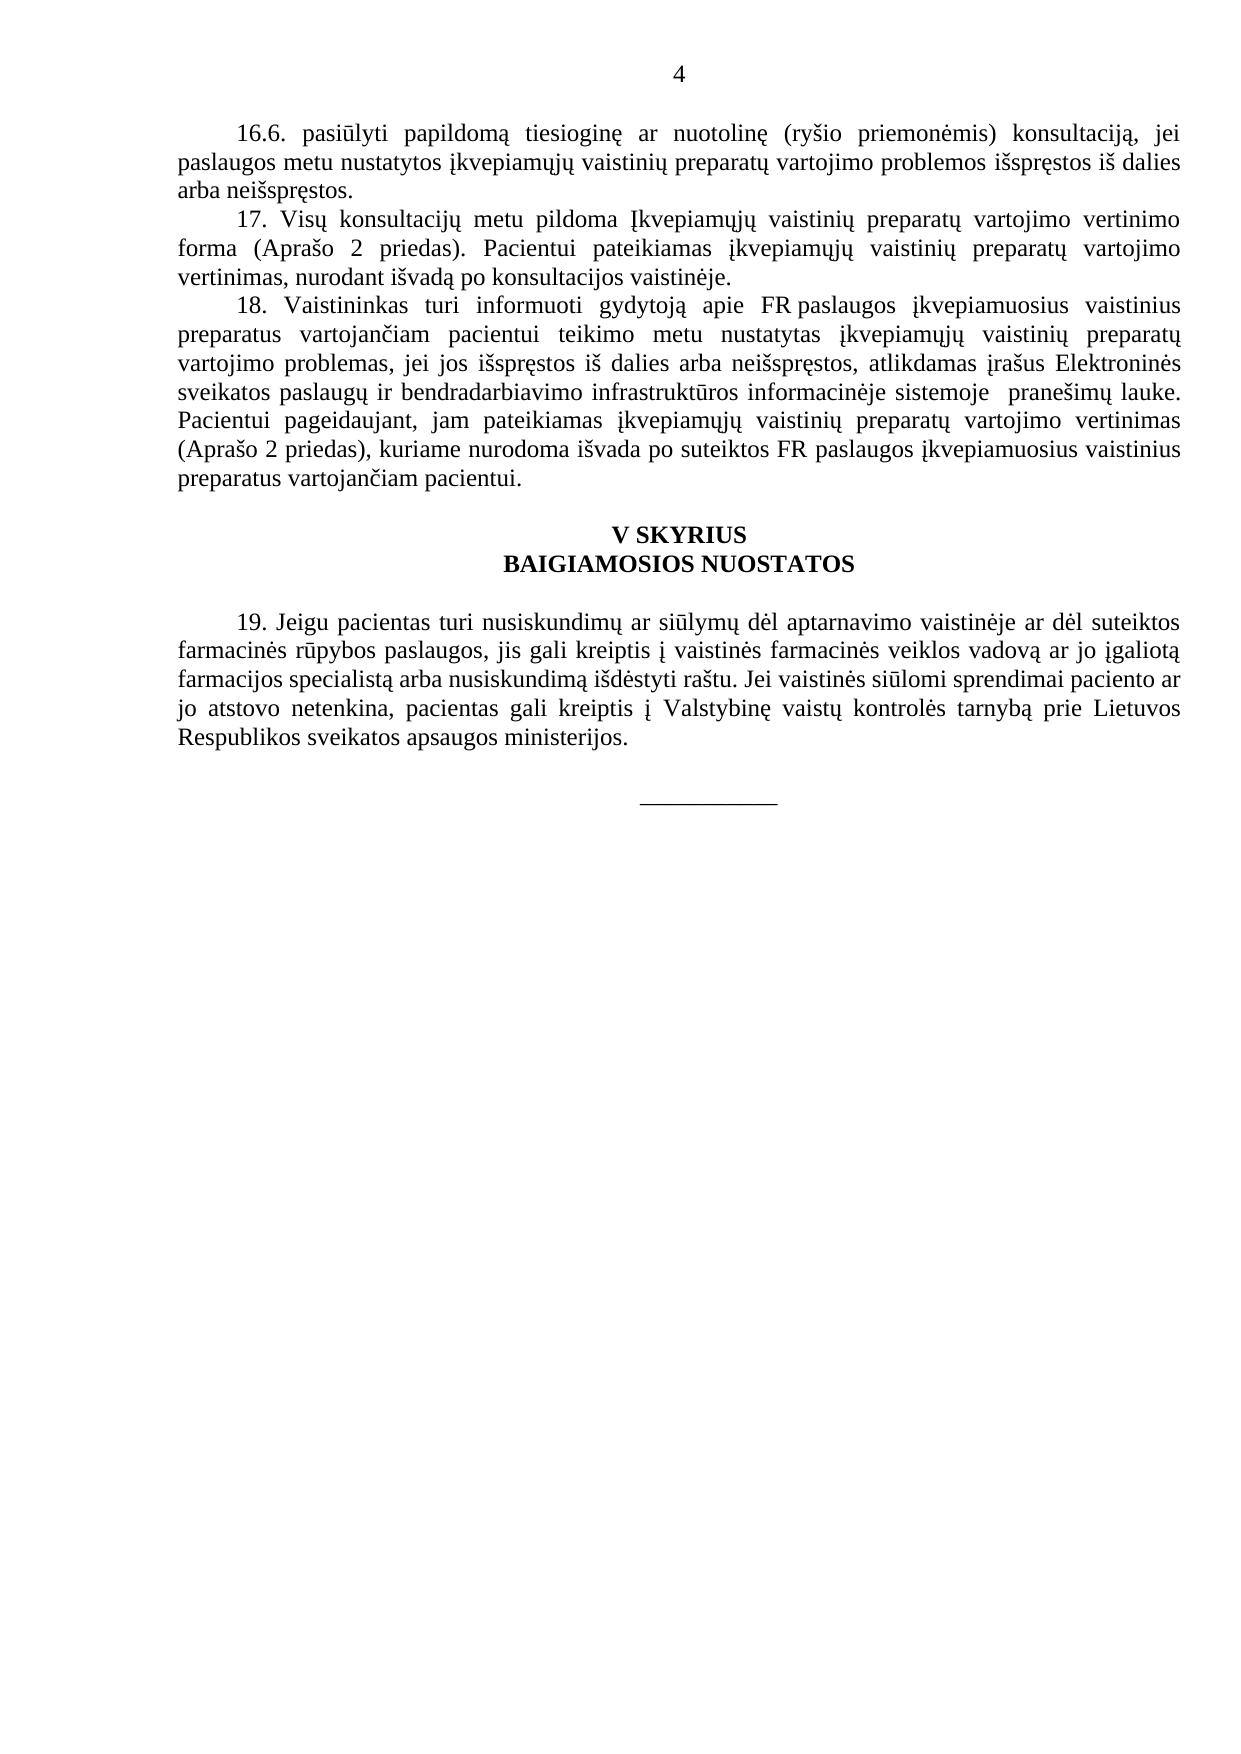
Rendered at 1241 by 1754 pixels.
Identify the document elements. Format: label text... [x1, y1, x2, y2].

text 16.6. pasiūlyti papildomą tiesioginę ar nuotolinę (ryšio priemonėmis) konsultaciją, jei paslaugos metu nustatytos įkvepiamųjų vaistinių preparatų vartojimo problemos išspręstos iš dalies arba neišspręstos. [177, 118, 1181, 204]
text V SKYRIUS [177, 521, 1181, 549]
text 18. Vaistininkas turi informuoti gydytoją apie FR paslaugos įkvepiamuosius vaistinius preparatus vartojančiam pacientui teikimo metu nustatytas įkvepiamųjų vaistinių preparatų vartojimo problemas, jei jos išspręstos iš dalies arba neišspręstos, atlikdamas įrašus Elektroninės sveikatos paslaugų ir bendradarbiavimo infrastruktūros informacinėje sistemoje pranešimų lauke. Pacientui pageidaujant, jam pateikiamas įkvepiamųjų vaistinių preparatų vartojimo vertinimas (Aprašo 2 priedas), kuriame nurodoma išvada po suteiktos FR paslaugos įkvepiamuosius vaistinius preparatus vartojančiam pacientui. [177, 291, 1181, 492]
text ___________ [177, 779, 1181, 808]
text 19. Jeigu pacientas turi nusiskundimų ar siūlymų dėl aptarnavimo vaistinėje ar dėl suteiktos farmacinės rūpybos paslaugos, jis gali kreiptis į vaistinės farmacinės veiklos vadovą ar jo įgaliotą farmacijos specialistą arba nusiskundimą išdėstyti raštu. Jei vaistinės siūlomi sprendimai paciento ar jo atstovo netenkina, pacientas gali kreiptis į Valstybinę vaistų kontrolės tarnybą prie Lietuvos Respublikos sveikatos apsaugos ministerijos. [177, 607, 1181, 751]
text BAIGIAMOSIOS NUOSTATOS [177, 549, 1181, 578]
text 17. Visų konsultacijų metu pildoma Įkvepiamųjų vaistinių preparatų vartojimo vertinimo forma (Aprašo 2 priedas). Pacientui pateikiamas įkvepiamųjų vaistinių preparatų vartojimo vertinimas, nurodant išvadą po konsultacijos vaistinėje. [177, 204, 1181, 291]
